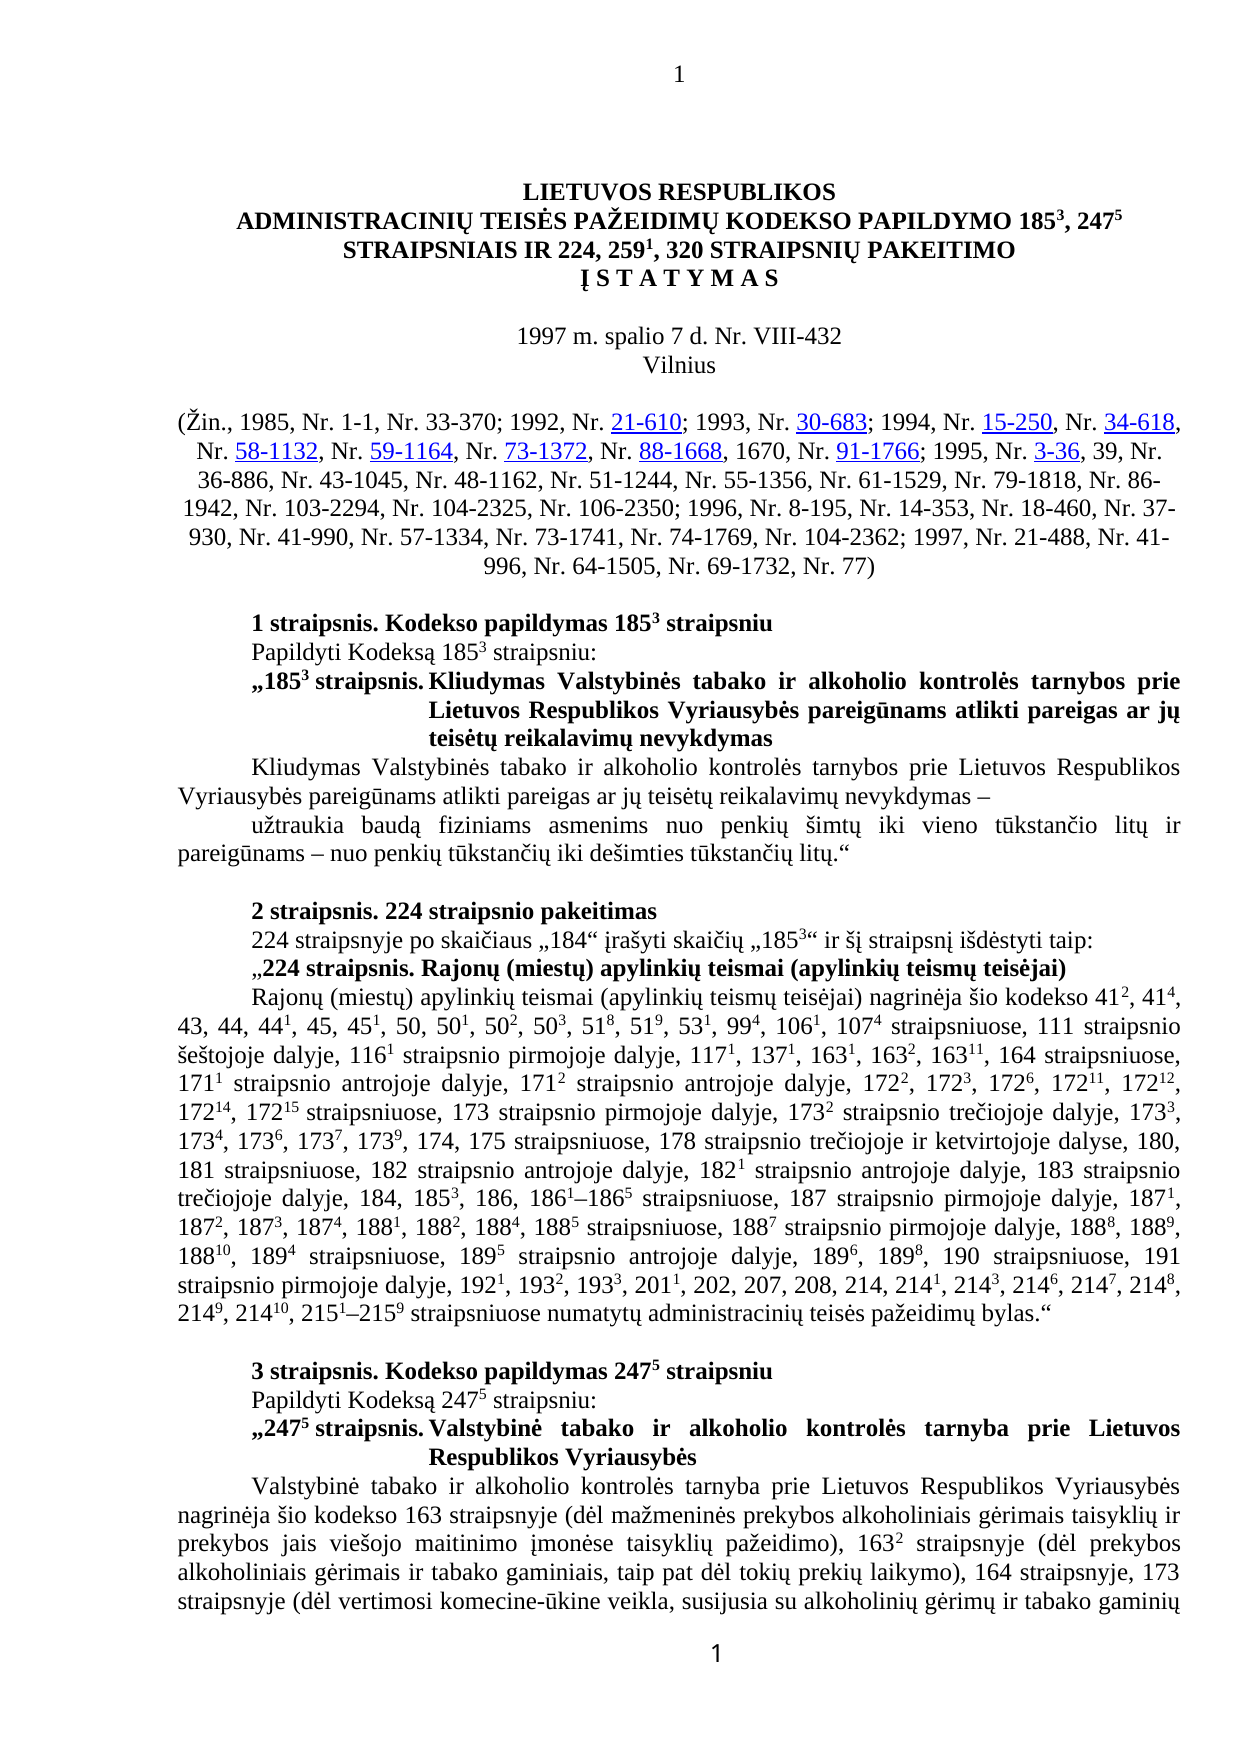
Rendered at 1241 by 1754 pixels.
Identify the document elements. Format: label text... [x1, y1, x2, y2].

text 1997 m. spalio 7 d. Nr. VIII-432 [177, 321, 1181, 350]
text Valstybinė tabako ir alkoholio kontrolės tarnyba prie Lietuvos Respublikos Vyriausybės nagrinėja šio kodekso 163 straipsnyje (dėl mažmeninės prekybos alkoholiniais gėrimais taisyklių ir prekybos jais viešojo maitinimo įmonėse taisyklių pažeidimo), 1632 straipsnyje (dėl prekybos alkoholiniais gėrimais ir tabako gaminiais, taip pat dėl tokių prekių laikymo), 164 straipsnyje, 173 straipsnyje (dėl vertimosi komecine-ūkine veikla, susijusia su alkoholinių gėrimų ir tabako gaminių [177, 1471, 1181, 1615]
text Kliudymas Valstybinės tabako ir alkoholio kontrolės tarnybos prie Lietuvos Respublikos Vyriausybės pareigūnams atlikti pareigas ar jų teisėtų reikalavimų nevykdymas – [177, 752, 1181, 810]
text 224 straipsnyje po skaičiaus „184“ įrašyti skaičių „1853“ ir šį straipsnį išdėstyti taip: [177, 925, 1181, 953]
text LIETUVOS RESPUBLIKOS [177, 177, 1181, 206]
text Rajonų (miestų) apylinkių teismai (apylinkių teismų teisėjai) nagrinėja šio kodekso 412, 414, 43, 44, 441, 45, 451, 50, 501, 502, 503, 518, 519, 531, 994, 1061, 1074 straipsniuose, 111 straipsnio šeštojoje dalyje, 1161 straipsnio pirmojoje dalyje, 1171, 1371, 1631, 1632, 16311, 164 straipsniuose, 1711 straipsnio antrojoje dalyje, 1712 straipsnio antrojoje dalyje, 1722, 1723, 1726, 17211, 17212, 17214, 17215 straipsniuose, 173 straipsnio pirmojoje dalyje, 1732 straipsnio trečiojoje dalyje, 1733, 1734, 1736, 1737, 1739, 174, 175 straipsniuose, 178 straipsnio trečiojoje ir ketvirtojoje dalyse, 180, 181 straipsniuose, 182 straipsnio antrojoje dalyje, 1821 straipsnio antrojoje dalyje, 183 straipsnio trečiojoje dalyje, 184, 1853, 186, 1861–1865 straipsniuose, 187 straipsnio pirmojoje dalyje, 1871, 1872, 1873, 1874, 1881, 1882, 1884, 1885 straipsniuose, 1887 straipsnio pirmojoje dalyje, 1888, 1889, 18810, 1894 straipsniuose, 1895 straipsnio antrojoje dalyje, 1896, 1898, 190 straipsniuose, 191 straipsnio pirmojoje dalyje, 1921, 1932, 1933, 2011, 202, 207, 208, 214, 2141, 2143, 2146, 2147, 2148, 2149, 21410, 2151–2159 straipsniuose numatytų administracinių teisės pažeidimų bylas.“ [177, 982, 1181, 1327]
text (Žin., 1985, Nr. 1-1, Nr. 33-370; 1992, Nr. 21-610; 1993, Nr. 30-683; 1994, Nr. 15-250, Nr. 34-618, Nr. 58-1132, Nr. 59-1164, Nr. 73-1372, Nr. 88-1668, 1670, Nr. 91-1766; 1995, Nr. 3-36, 39, Nr. 36-886, Nr. 43-1045, Nr. 48-1162, Nr. 51-1244, Nr. 55-1356, Nr. 61-1529, Nr. 79-1818, Nr. 86-1942, Nr. 103-2294, Nr. 104-2325, Nr. 106-2350; 1996, Nr. 8-195, Nr. 14-353, Nr. 18-460, Nr. 37-930, Nr. 41-990, Nr. 57-1334, Nr. 73-1741, Nr. 74-1769, Nr. 104-2362; 1997, Nr. 21-488, Nr. 41-996, Nr. 64-1505, Nr. 69-1732, Nr. 77) [177, 407, 1181, 580]
text 2 straipsnis. 224 straipsnio pakeitimas [177, 896, 1181, 925]
text Papildyti Kodeksą 1853 straipsniu: [177, 637, 1181, 666]
text Vilnius [177, 350, 1181, 378]
text „1853 straipsnis. Kliudymas Valstybinės tabako ir alkoholio kontrolės tarnybos prie Lietuvos Respublikos Vyriausybės pareigūnams atlikti pareigas ar jų teisėtų reikalavimų nevykdymas [251, 666, 1181, 752]
text Į S T A T Y M A S [177, 263, 1181, 292]
text Papildyti Kodeksą 2475 straipsniu: [177, 1385, 1181, 1413]
text 1 straipsnis. Kodekso papildymas 1853 straipsniu [177, 608, 1181, 637]
text ADMINISTRACINIŲ TEISĖS PAŽEIDIMŲ KODEKSO PAPILDYMO 1853, 2475 STRAIPSNIAIS IR 224, 2591, 320 STRAIPSNIŲ PAKEITIMO [177, 206, 1181, 263]
text „2475 straipsnis. Valstybinė tabako ir alkoholio kontrolės tarnyba prie Lietuvos Respublikos Vyriausybės [251, 1413, 1181, 1471]
text užtraukia baudą fiziniams asmenims nuo penkių šimtų iki vieno tūkstančio litų ir pareigūnams – nuo penkių tūkstančių iki dešimties tūkstančių litų.“ [177, 810, 1181, 867]
text 3 straipsnis. Kodekso papildymas 2475 straipsniu [177, 1356, 1181, 1385]
text „224 straipsnis. Rajonų (miestų) apylinkių teismai (apylinkių teismų teisėjai) [177, 953, 1181, 982]
